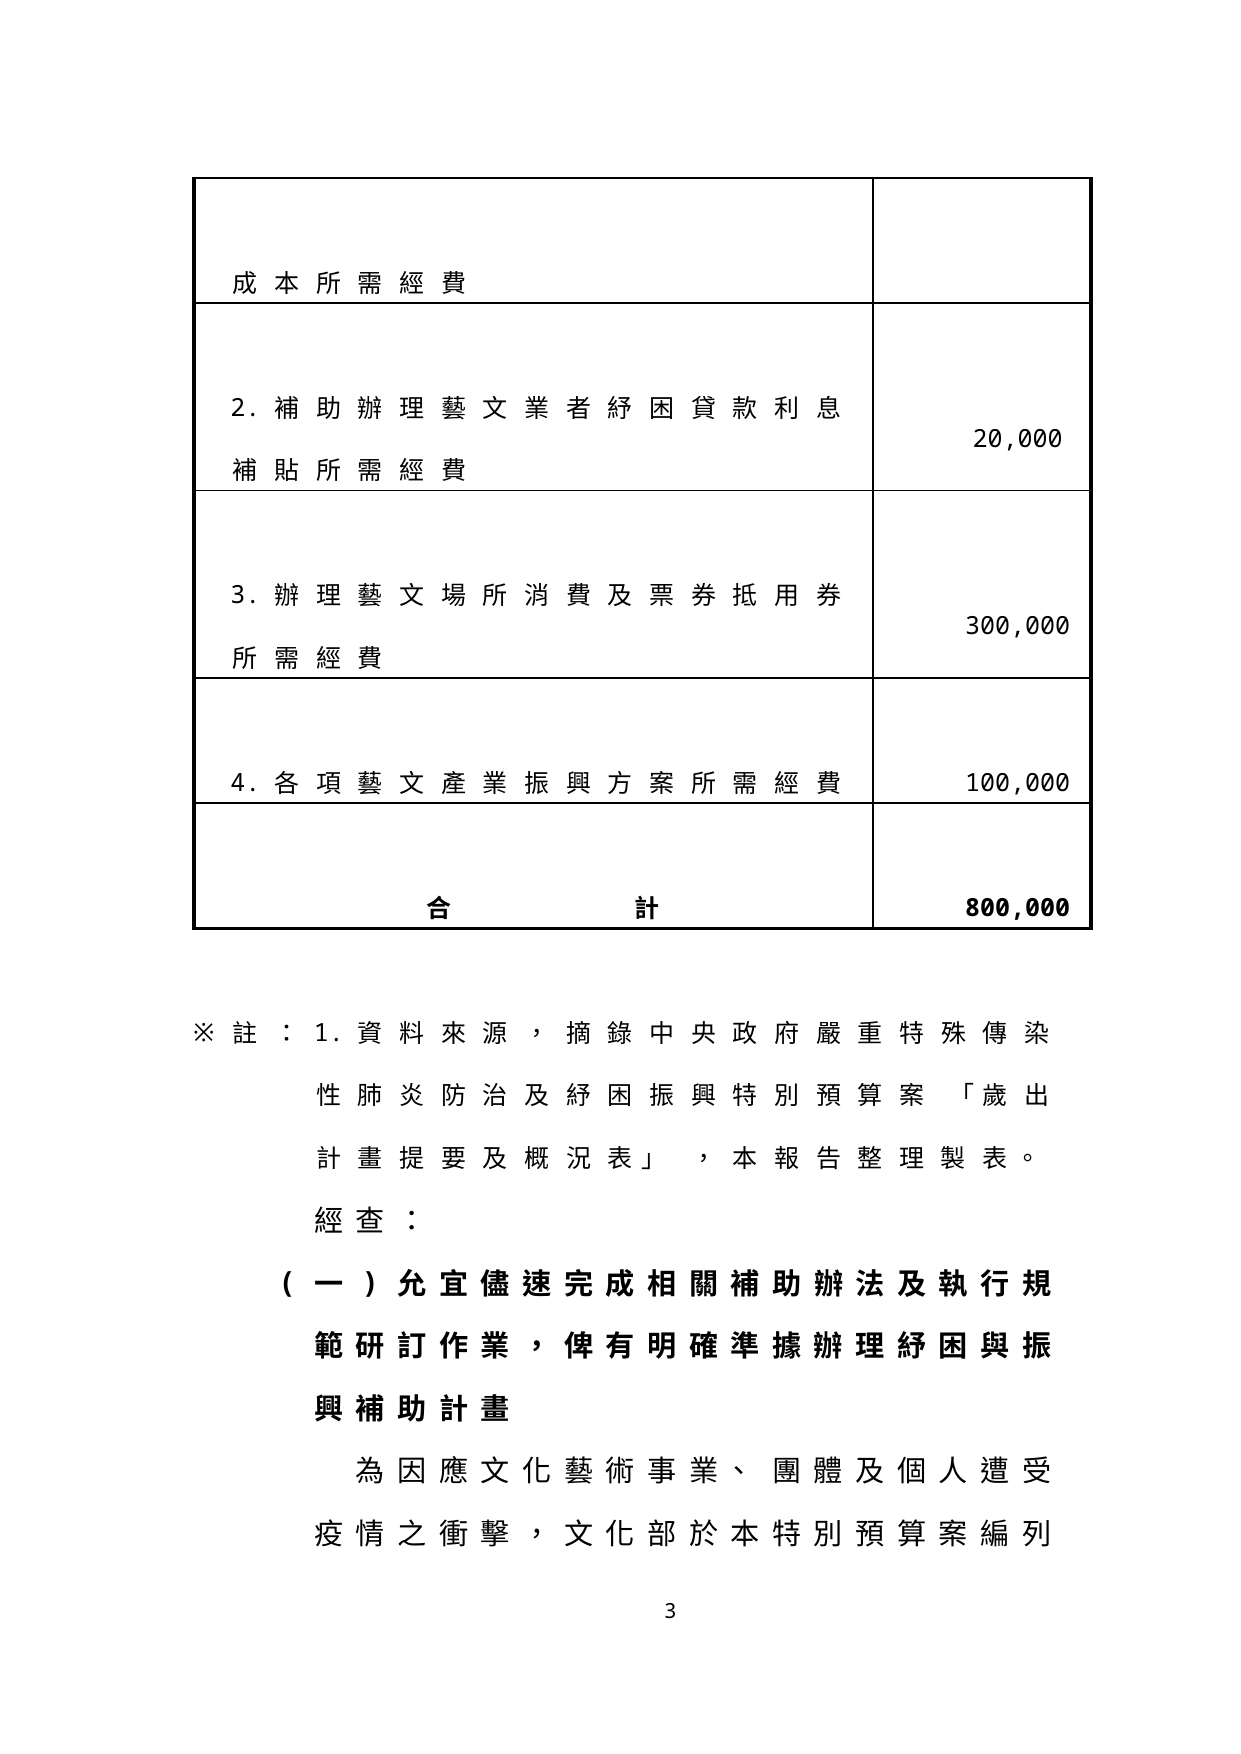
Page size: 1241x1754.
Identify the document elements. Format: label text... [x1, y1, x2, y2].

text 經查： [242, 1177, 1058, 1240]
table_cell 20,000 [874, 304, 1089, 490]
table_cell 2.補助辦理藝文業者紓困貸款利息補貼所需經費 [196, 304, 872, 490]
table_cell 4.各項藝文產業振興方案所需經費 [196, 679, 872, 802]
table_cell [874, 179, 1089, 302]
text ※註：1.資料來源，摘錄中央政府嚴重特殊傳染性肺炎防治及紓困振興特別預算案「歲出計畫提要及概況表」，本報告整理製表。 [183, 990, 1058, 1177]
table_cell 3.辦理藝文場所消費及票券抵用券所需經費 [196, 491, 872, 677]
table_cell 100,000 [874, 679, 1089, 802]
table_cell 800,000 [874, 804, 1089, 927]
text (一)允宜儘速完成相關補助辦法及執行規範研訂作業，俾有明確準據辦理紓困與振興補助計畫 [242, 1240, 1058, 1427]
table_cell 300,000 [874, 491, 1089, 677]
text 為因應文化藝術事業、團體及個人遭受疫情之衝擊，文化部於本特別預算案編列補助藝文事業、團體及個人營運成本所需經費3億8,000萬元，擬供補助人員薪資、展演映活動取消、延期或退票之製作成本、場地租金、研發創新及人才培訓等。據該部說明，將研訂「文化部協助受嚴重特殊傳染性肺炎疫情影響之文化藝術事業紓困及振興辦法」，惟截至目前(2月27日止)前開辦法尚未訂頒。 [271, 1427, 1058, 1552]
table_cell 合 計 [196, 804, 872, 927]
table_cell 成本所需經費 [196, 179, 872, 302]
